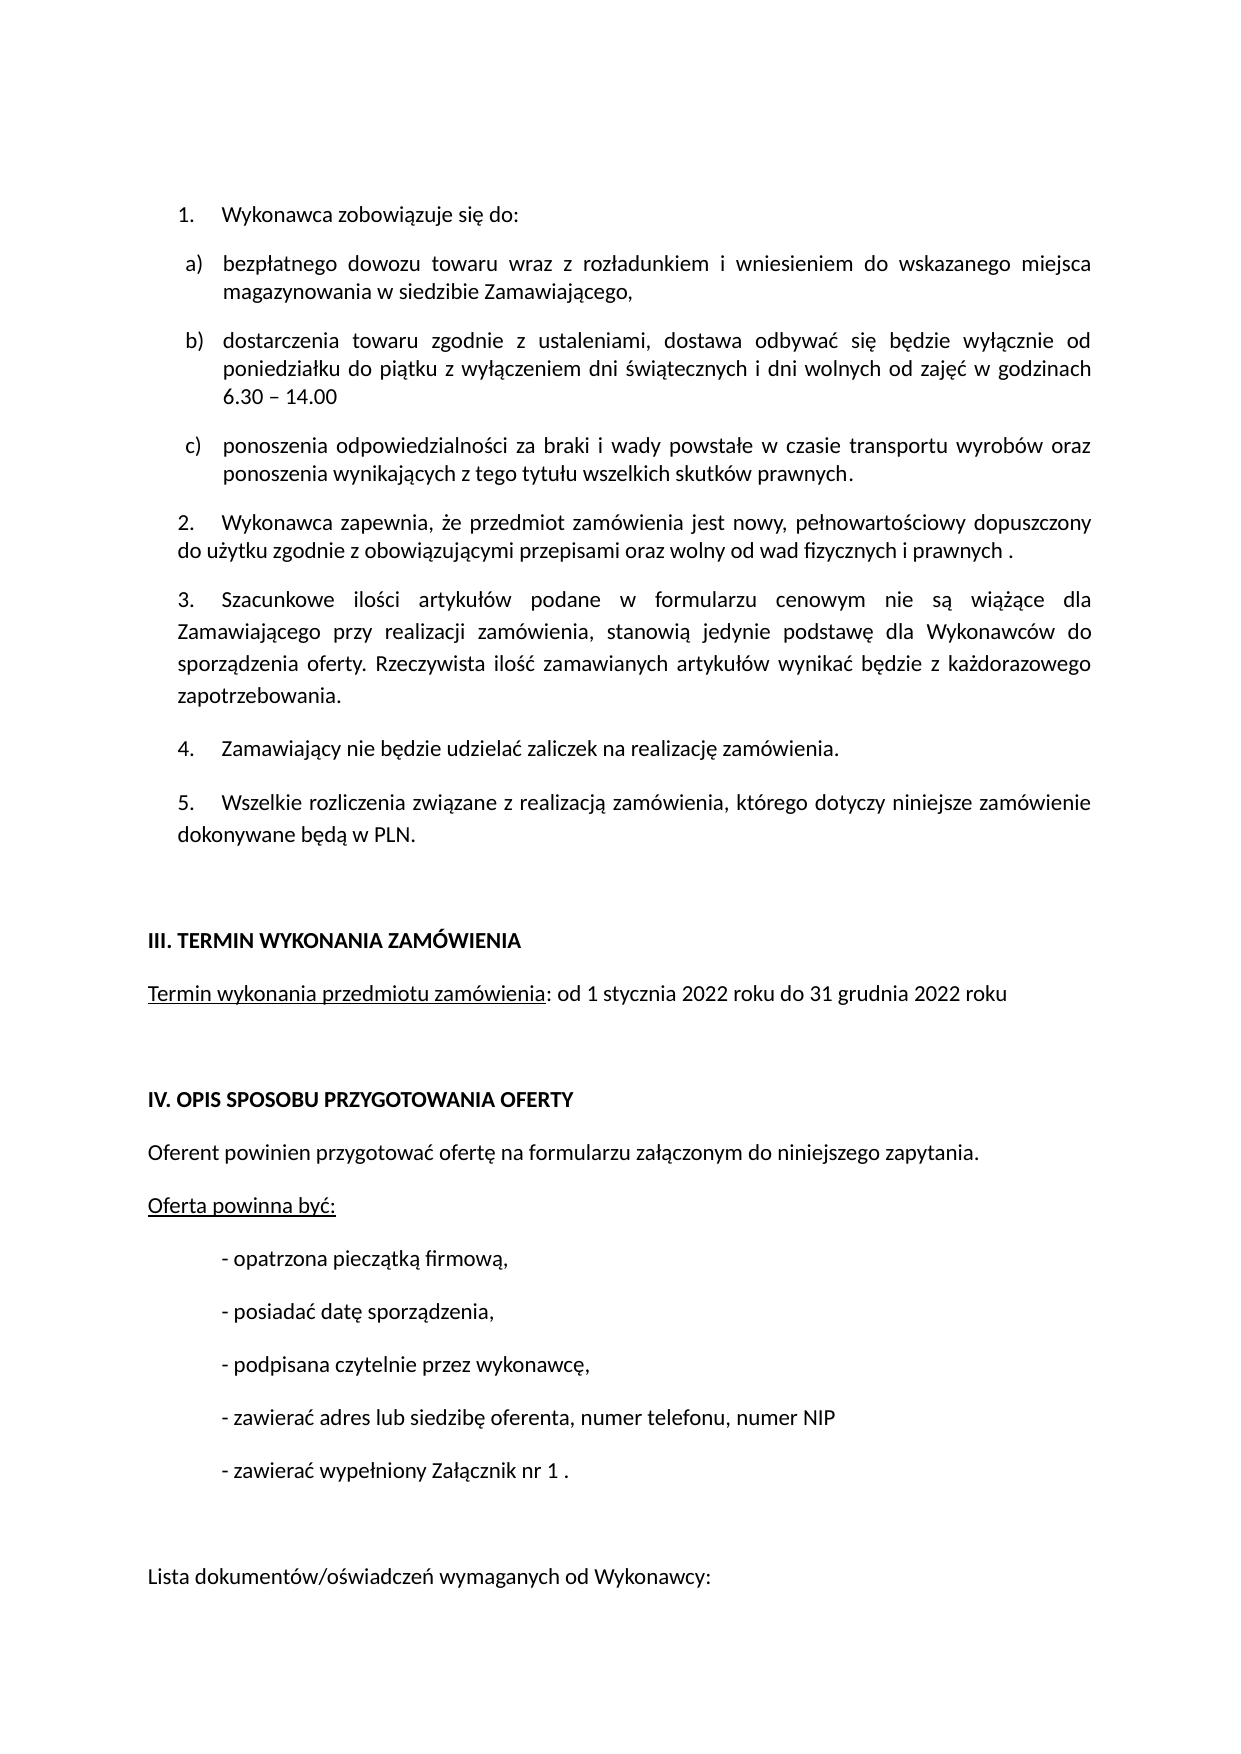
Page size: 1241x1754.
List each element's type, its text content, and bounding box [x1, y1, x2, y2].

text Oferta powinna być: [148, 1191, 1093, 1219]
list Wszelkie rozliczenia związane z realizacją zamówienia, którego dotyczy niniejsze zamówienie dokonywane będą w PLN. [177, 788, 1093, 848]
text - posiadać datę sporządzenia, [148, 1297, 1093, 1325]
list Zamawiający nie będzie udzielać zaliczek na realizację zamówienia. [177, 734, 1093, 763]
text - podpisana czytelnie przez wykonawcę, [148, 1350, 1093, 1378]
list bezpłatnego dowozu towaru wraz z rozładunkiem i wniesieniem do wskazanego miejsca magazynowania w siedzibie Zamawiającego, [185, 249, 1093, 306]
text Termin wykonania przedmiotu zamówienia: od 1 stycznia 2022 roku do 31 grudnia 2022 roku [148, 979, 1093, 1007]
list Szacunkowe ilości artykułów podane w formularzu cenowym nie są wiążące dla Zamawiającego przy realizacji zamówienia, stanowią jedynie podstawę dla Wykonawców do sporządzenia oferty. Rzeczywista ilość zamawianych artykułów wynikać będzie z każdorazowego zapotrzebowania. [177, 585, 1093, 709]
text Oferent powinien przygotować ofertę na formularzu załączonym do niniejszego zapytania. [148, 1138, 1093, 1166]
list ponoszenia odpowiedzialności za braki i wady powstałe w czasie transportu wyrobów oraz ponoszenia wynikających z tego tytułu wszelkich skutków prawnych. [185, 431, 1093, 487]
text III. TERMIN WYKONANIA ZAMÓWIENIA [148, 926, 1093, 954]
list Wykonawca zapewnia, że przedmiot zamówienia jest nowy, pełnowartościowy dopuszczony do użytku zgodnie z obowiązującymi przepisami oraz wolny od wad fizycznych i prawnych . [177, 508, 1093, 564]
text - zawierać adres lub siedzibę oferenta, numer telefonu, numer NIP [148, 1403, 1093, 1431]
text - opatrzona pieczątką firmową, [148, 1244, 1093, 1272]
list dostarczenia towaru zgodnie z ustaleniami, dostawa odbywać się będzie wyłącznie od poniedziałku do piątku z wyłączeniem dni świątecznych i dni wolnych od zajęć w godzinach 6.30 – 14.00 [185, 326, 1093, 410]
text Lista dokumentów/oświadczeń wymaganych od Wykonawcy: [148, 1562, 1093, 1590]
text - zawierać wypełniony Załącznik nr 1 . [148, 1456, 1093, 1484]
list Wykonawca zobowiązuje się do: [177, 201, 1093, 229]
text IV. OPIS SPOSOBU PRZYGOTOWANIA OFERTY [148, 1085, 1093, 1113]
